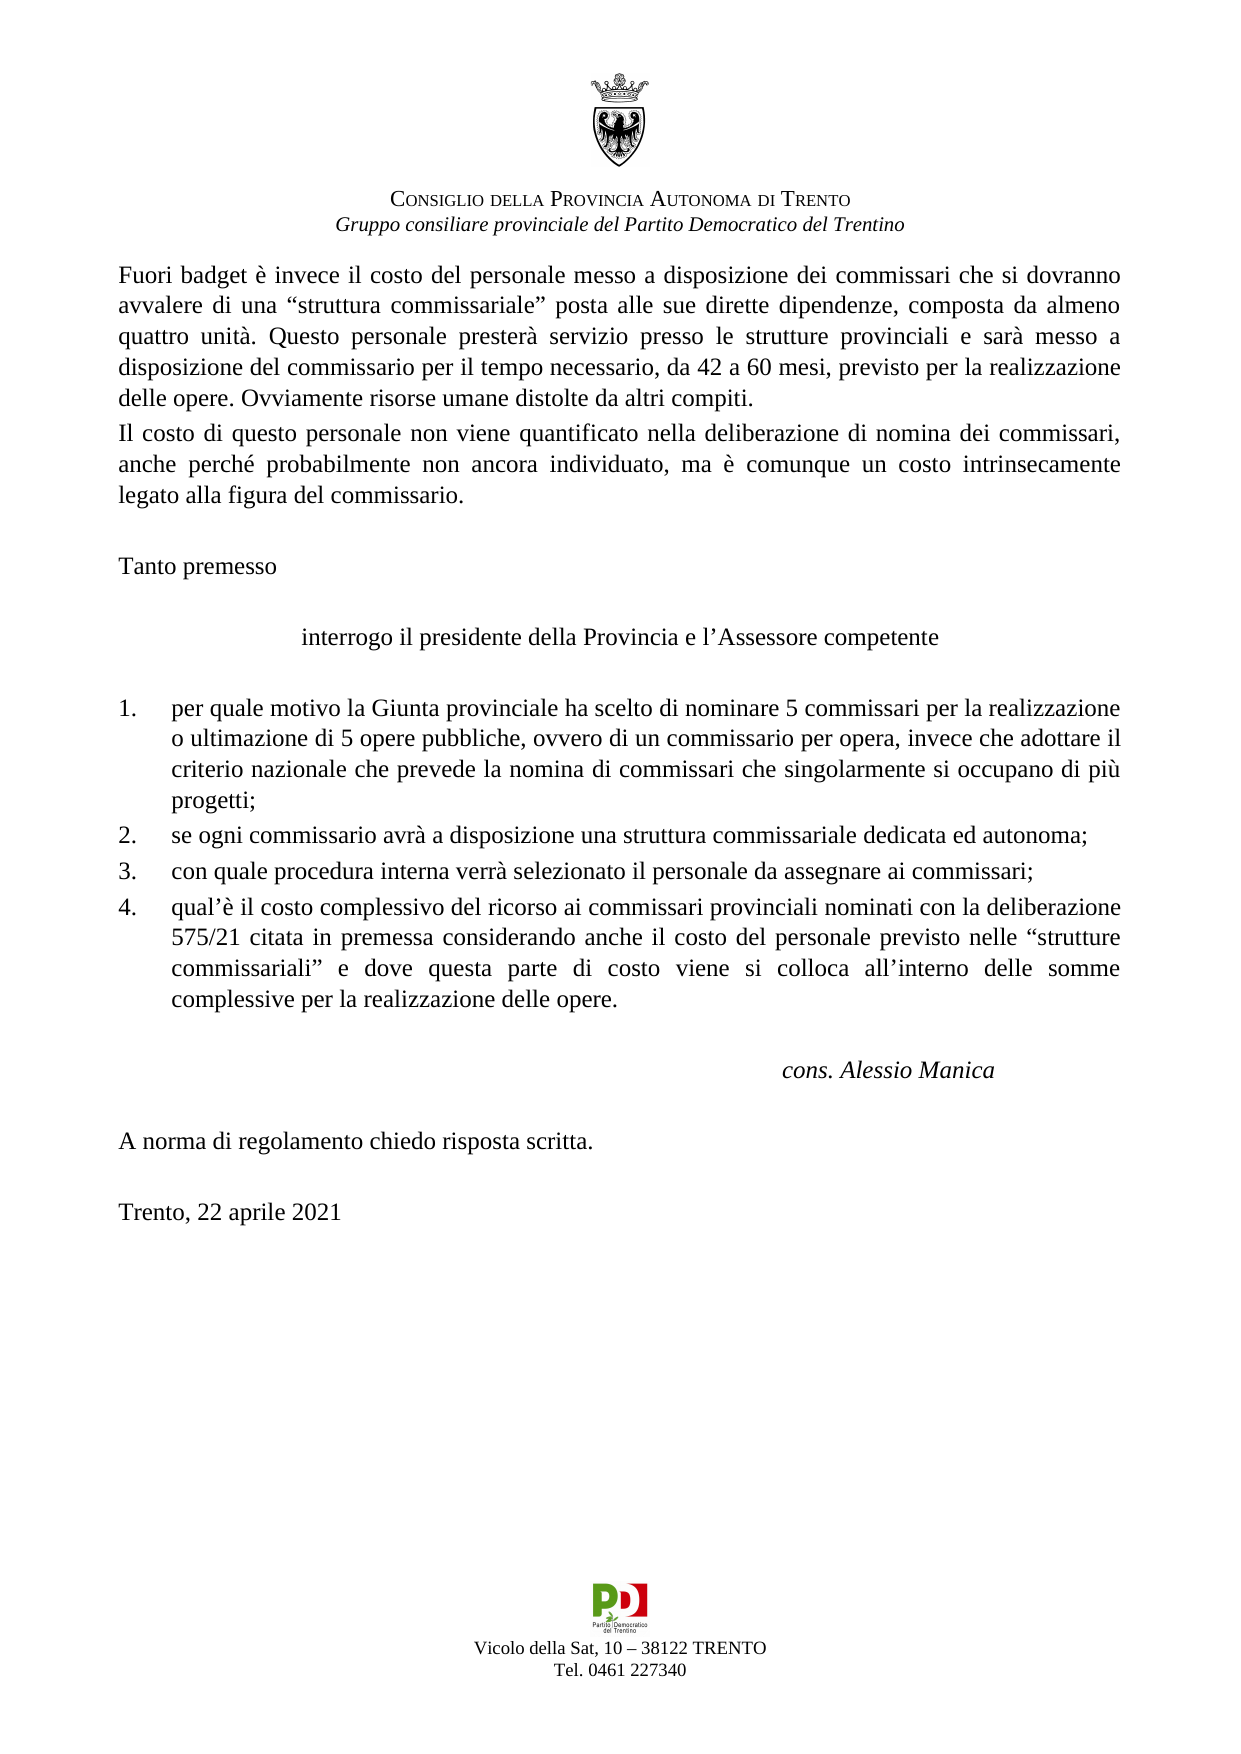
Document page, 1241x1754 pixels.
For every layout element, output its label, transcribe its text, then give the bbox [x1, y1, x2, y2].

text Tanto premesso [118, 551, 1122, 579]
list con quale procedura interna verrà selezionato il personale da assegnare ai commissari; [118, 856, 1122, 885]
text Fuori badget è invece il costo del personale messo a disposizione dei commissari che si dovranno avvalere di una “struttura commissariale” posta alle sue dirette dipendenze, composta da almeno quattro unità. Questo personale presterà servizio presso le strutture provinciali e sarà messo a disposizione del commissario per il tempo necessario, da 42 a 60 mesi, previsto per la realizzazione delle opere. Ovviamente risorse umane distolte da altri compiti. [118, 260, 1122, 411]
picture [590, 73, 650, 167]
text interrogo il presidente della Provincia e l’Assessore competente [118, 622, 1122, 651]
text A norma di regolamento chiedo risposta scritta. [118, 1126, 1122, 1154]
list se ogni commissario avrà a disposizione una struttura commissariale dedicata ed autonoma; [118, 821, 1122, 849]
text cons. Alessio Manica [118, 1055, 1122, 1083]
list per quale motivo la Giunta provinciale ha scelto di nominare 5 commissari per la realizzazione o ultimazione di 5 opere pubbliche, ovvero di un commissario per opera, invece che adottare il criterio nazionale che prevede la nomina di commissari che singolarmente si occupano di più progetti; [118, 693, 1122, 814]
text Il costo di questo personale non viene quantificato nella deliberazione di nomina dei commissari, anche perché probabilmente non ancora individuato, ma è comunque un costo intrinsecamente legato alla figura del commissario. [118, 418, 1122, 508]
list qual’è il costo complessivo del ricorso ai commissari provinciali nominati con la deliberazione 575/21 citata in premessa considerando anche il costo del personale previsto nelle “strutture commissariali” e dove questa parte di costo viene si colloca all’interno delle somme complessive per la realizzazione delle opere. [118, 892, 1122, 1012]
text Trento, 22 aprile 2021 [118, 1197, 1122, 1226]
picture [590, 1581, 650, 1637]
